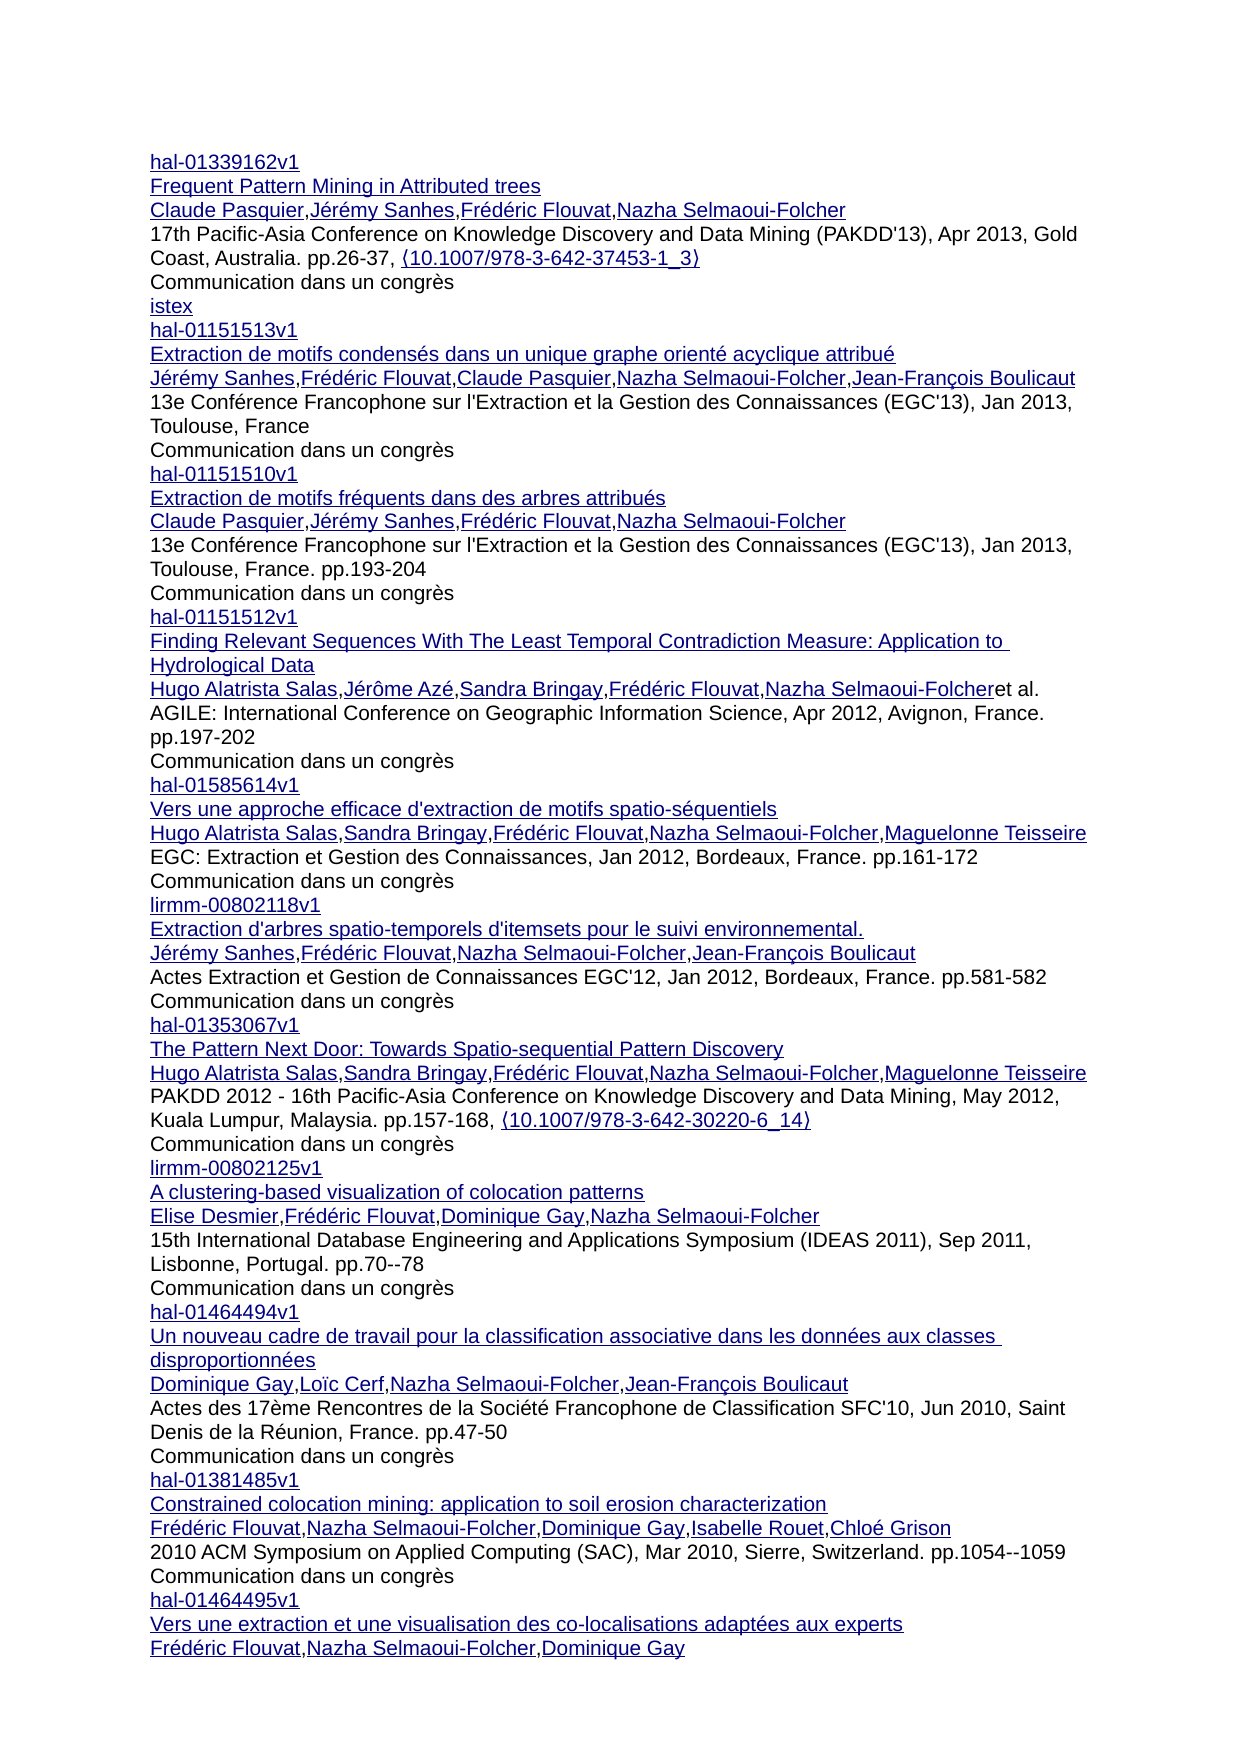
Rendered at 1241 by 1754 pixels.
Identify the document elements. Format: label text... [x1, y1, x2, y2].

table_cell Extraction de motifs condensés dans un unique graphe orienté acyclique attribué Jérémy Sanhes,Frédéric Flouvat,Claude Pasquier,Nazha Selmaoui-Folcher,Jean-François Boulicaut 13e Conférence Francophone sur l'Extraction et la Gestion des Connaissances (EGC'13), Jan 2013, Toulouse, France Communication dans un congrès hal-01151510v1 [150, 342, 1090, 485]
table_cell Vers une approche efficace d'extraction de motifs spatio-séquentiels Hugo Alatrista Salas,Sandra Bringay,Frédéric Flouvat,Nazha Selmaoui-Folcher,Maguelonne Teisseire EGC: Extraction et Gestion des Connaissances, Jan 2012, Bordeaux, France. pp.161-172 Communication dans un congrès lirmm-00802118v1 [150, 797, 1090, 917]
table_cell Finding Relevant Sequences With The Least Temporal Contradiction Measure: Application to Hydrological Data Hugo Alatrista Salas,Jérôme Azé,Sandra Bringay,Frédéric Flouvat,Nazha Selmaoui-Folcheret al. AGILE: International Conference on Geographic Information Science, Apr 2012, Avignon, France. pp.197-202 Communication dans un congrès hal-01585614v1 [150, 629, 1090, 797]
table_cell Extraction de motifs fréquents dans des arbres attribués Claude Pasquier,Jérémy Sanhes,Frédéric Flouvat,Nazha Selmaoui-Folcher 13e Conférence Francophone sur l'Extraction et la Gestion des Connaissances (EGC'13), Jan 2013, Toulouse, France. pp.193-204 Communication dans un congrès hal-01151512v1 [150, 485, 1090, 629]
table_cell hal-01339162v1 [150, 150, 1090, 174]
table_cell Extraction d'arbres spatio-temporels d'itemsets pour le suivi environnemental. Jérémy Sanhes,Frédéric Flouvat,Nazha Selmaoui-Folcher,Jean-François Boulicaut Actes Extraction et Gestion de Connaissances EGC'12, Jan 2012, Bordeaux, France. pp.581-582 Communication dans un congrès hal-01353067v1 [150, 917, 1090, 1036]
table_cell Vers une extraction et une visualisation des co-localisations adaptées aux experts Frédéric Flouvat,Nazha Selmaoui-Folcher,Dominique Gay [150, 1611, 1090, 1659]
table_cell The Pattern Next Door: Towards Spatio-sequential Pattern Discovery Hugo Alatrista Salas,Sandra Bringay,Frédéric Flouvat,Nazha Selmaoui-Folcher,Maguelonne Teisseire PAKDD 2012 - 16th Pacific-Asia Conference on Knowledge Discovery and Data Mining, May 2012, Kuala Lumpur, Malaysia. pp.157-168, ⟨10.1007/978-3-642-30220-6_14⟩ Communication dans un congrès lirmm-00802125v1 [150, 1036, 1090, 1180]
table_cell Frequent Pattern Mining in Attributed trees Claude Pasquier,Jérémy Sanhes,Frédéric Flouvat,Nazha Selmaoui-Folcher 17th Pacific-Asia Conference on Knowledge Discovery and Data Mining (PAKDD'13), Apr 2013, Gold Coast, Australia. pp.26-37, ⟨10.1007/978-3-642-37453-1_3⟩ Communication dans un congrès istex hal-01151513v1 [150, 174, 1090, 342]
table_cell Constrained colocation mining: application to soil erosion characterization Frédéric Flouvat,Nazha Selmaoui-Folcher,Dominique Gay,Isabelle Rouet,Chloé Grison 2010 ACM Symposium on Applied Computing (SAC), Mar 2010, Sierre, Switzerland. pp.1054--1059 Communication dans un congrès hal-01464495v1 [150, 1492, 1090, 1611]
table_cell Un nouveau cadre de travail pour la classification associative dans les données aux classes disproportionnées Dominique Gay,Loïc Cerf,Nazha Selmaoui-Folcher,Jean-François Boulicaut Actes des 17ème Rencontres de la Société Francophone de Classification SFC'10, Jun 2010, Saint Denis de la Réunion, France. pp.47-50 Communication dans un congrès hal-01381485v1 [150, 1324, 1090, 1492]
table_cell A clustering-based visualization of colocation patterns Elise Desmier,Frédéric Flouvat,Dominique Gay,Nazha Selmaoui-Folcher 15th International Database Engineering and Applications Symposium (IDEAS 2011), Sep 2011, Lisbonne, Portugal. pp.70--78 Communication dans un congrès hal-01464494v1 [150, 1180, 1090, 1324]
